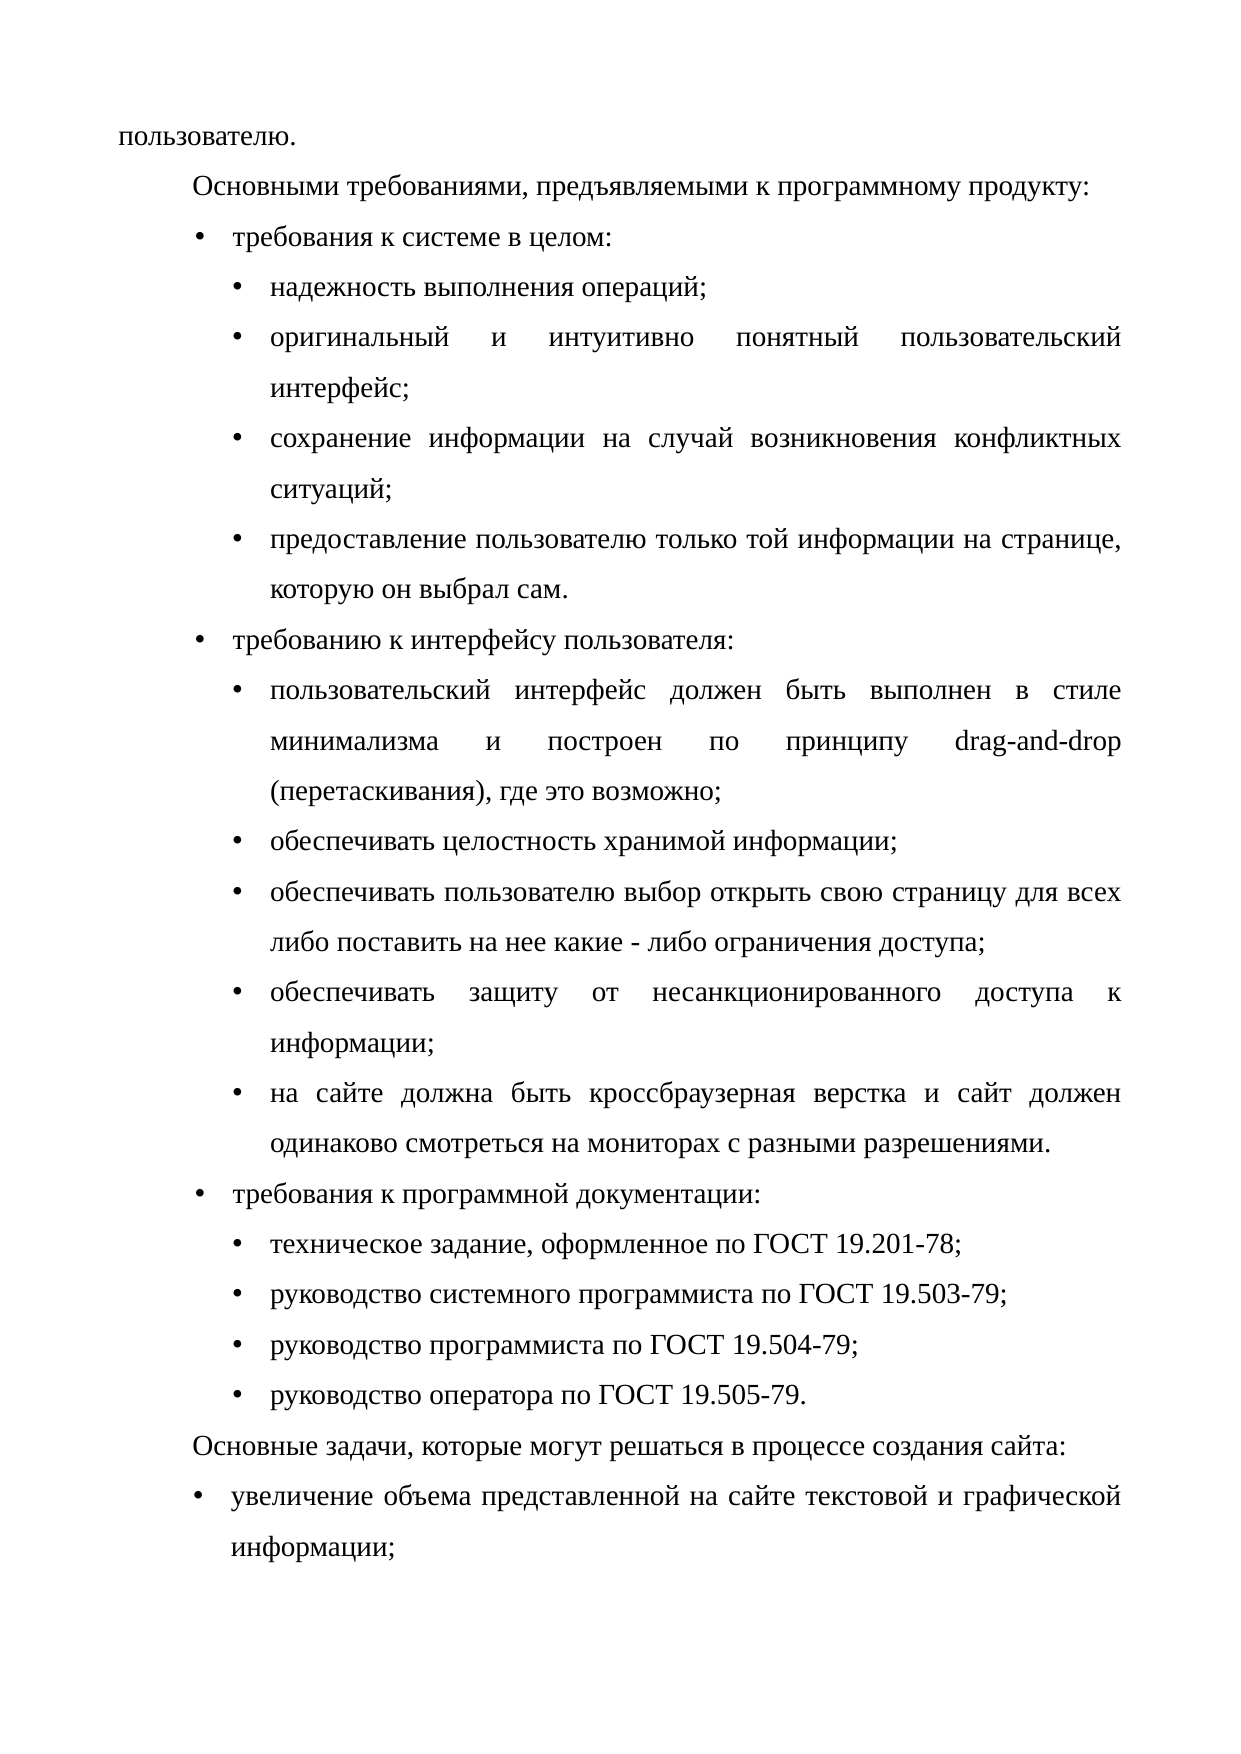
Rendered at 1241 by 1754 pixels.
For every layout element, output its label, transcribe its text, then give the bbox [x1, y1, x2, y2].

list на сайте должна быть кроссбраузерная верстка и сайт должен одинаково смотреться на мониторах с разными разрешениями. [232, 1075, 1122, 1159]
list техническое задание, оформленное по ГОСТ 19.201-78; [232, 1226, 1122, 1260]
list руководство системного программиста по ГОСТ 19.503-79; [232, 1277, 1122, 1310]
list оригинальный и интуитивно понятный пользовательский интерфейс; [232, 319, 1122, 403]
list обеспечивать целостность хранимой информации; [232, 823, 1122, 857]
text Основные задачи, которые могут решаться в процессе создания сайта: [118, 1428, 1122, 1461]
list требования к системе в целом: [195, 219, 1122, 252]
text пользователю. [118, 118, 1122, 152]
list увеличение объема представленной на сайте текстовой и графической информации; [193, 1478, 1122, 1562]
list обеспечивать защиту от несанкционированного доступа к информации; [232, 974, 1122, 1058]
list надежность выполнения операций; [232, 269, 1122, 303]
list руководство оператора по ГОСТ 19.505-79. [232, 1377, 1122, 1411]
list предоставление пользователю только той информации на странице, которую он выбрал сам. [232, 521, 1122, 605]
list сохранение информации на случай возникновения конфликтных ситуаций; [232, 420, 1122, 504]
list требованию к интерфейсу пользователя: [195, 622, 1122, 655]
list пользовательский интерфейс должен быть выполнен в стиле минимализма и построен по принципу drag-and-drop (перетаскивания), где это возможно; [232, 672, 1122, 806]
list руководство программиста по ГОСТ 19.504-79; [232, 1327, 1122, 1361]
list требования к программной документации: [195, 1176, 1122, 1209]
text Основными требованиями, предъявляемыми к программному продукту: [118, 168, 1122, 202]
list обеспечивать пользователю выбор открыть свою страницу для всех либо поставить на нее какие - либо ограничения доступа; [232, 874, 1122, 958]
